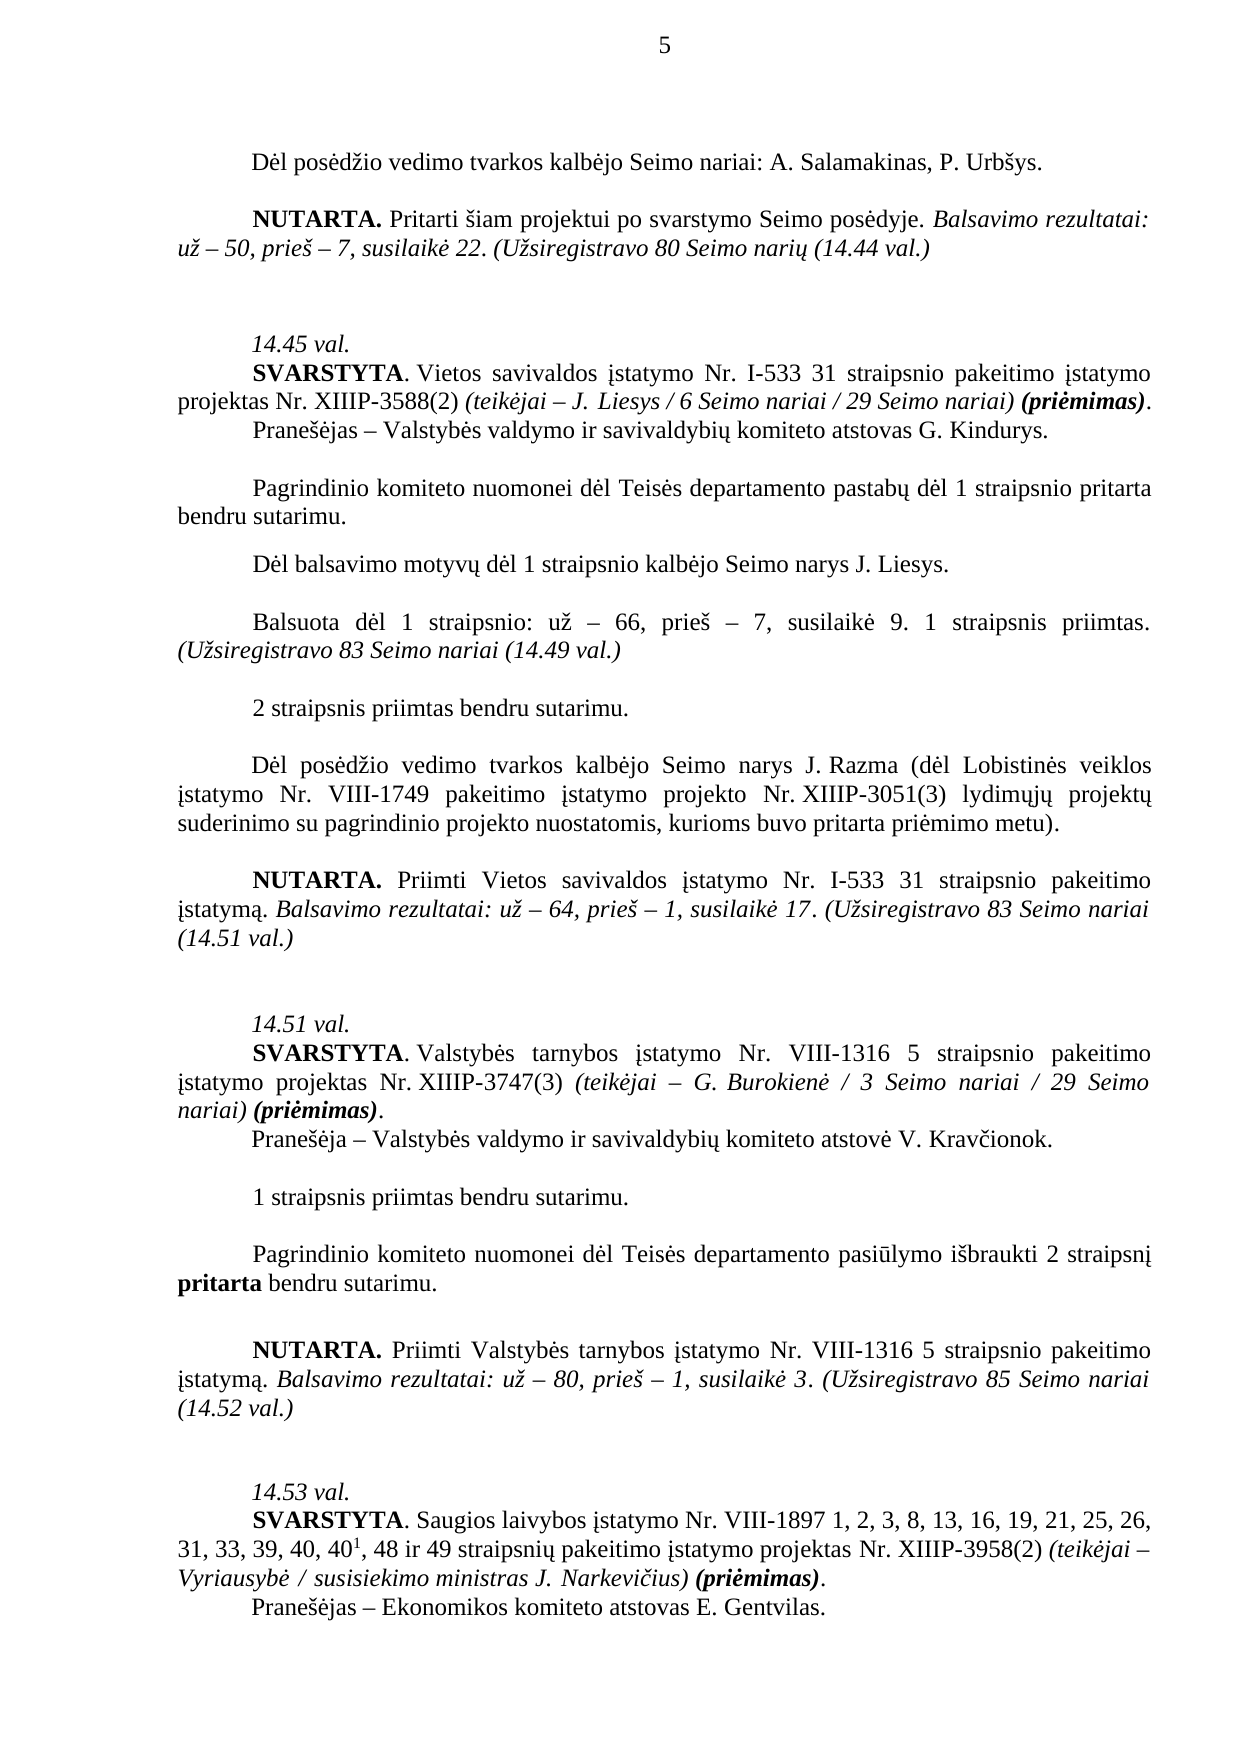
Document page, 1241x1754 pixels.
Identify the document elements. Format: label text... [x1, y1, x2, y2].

text Dėl posėdžio vedimo tvarkos kalbėjo Seimo nariai: A. Salamakinas, P. Urbšys. [177, 147, 1152, 176]
text SVARSTYTA. Valstybės tarnybos įstatymo Nr. VIII-1316 5 straipsnio pakeitimo įstatymo projektas Nr. XIIIP-3747(3) (teikėjai – G. Burokienė / 3 Seimo nariai / 29 Seimo nariai) (priėmimas). [177, 1038, 1152, 1124]
text 1 straipsnis priimtas bendru sutarimu. [177, 1182, 1152, 1211]
text SVARSTYTA. Vietos savivaldos įstatymo Nr. I-533 31 straipsnio pakeitimo įstatymo projektas Nr. XIIIP-3588(2) (teikėjai – J. Liesys / 6 Seimo nariai / 29 Seimo nariai) (priėmimas). [177, 358, 1152, 415]
text NUTARTA. Priimti Vietos savivaldos įstatymo Nr. I-533 31 straipsnio pakeitimo įstatymą. Balsavimo rezultatai: už – 64, prieš – 1, susilaikė 17. (Užsiregistravo 83 Seimo nariai (14.51 val.) [177, 866, 1152, 952]
text Pagrindinio komiteto nuomonei dėl Teisės departamento pastabų dėl 1 straipsnio pritarta bendru sutarimu. [177, 473, 1152, 530]
text Balsuota dėl 1 straipsnio: už – 66, prieš – 7, susilaikė 9. 1 straipsnis priimtas. (Užsiregistravo 83 Seimo nariai (14.49 val.) [177, 607, 1152, 664]
text Dėl balsavimo motyvų dėl 1 straipsnio kalbėjo Seimo narys J. Liesys. [177, 549, 1152, 578]
text 14.53 val. [177, 1477, 1152, 1505]
text 14.51 val. [177, 1009, 1152, 1038]
text Pranešėjas – Valstybės valdymo ir savivaldybių komiteto atstovas G. Kindurys. [177, 415, 1152, 444]
text Pranešėjas – Ekonomikos komiteto atstovas E. Gentvilas. [177, 1592, 1152, 1620]
text NUTARTA. Priimti Valstybės tarnybos įstatymo Nr. VIII-1316 5 straipsnio pakeitimo įstatymą. Balsavimo rezultatai: už – 80, prieš – 1, susilaikė 3. (Užsiregistravo 85 Seimo nariai (14.52 val.) [177, 1335, 1152, 1421]
text SVARSTYTA. Saugios laivybos įstatymo Nr. VIII-1897 1, 2, 3, 8, 13, 16, 19, 21, 25, 26, 31, 33, 39, 40, 401, 48 ir 49 straipsnių pakeitimo įstatymo projektas Nr. XIIIP-3958(2) (teikėjai – Vyriausybė / susisiekimo ministras J. Narkevičius) (priėmimas). [177, 1505, 1152, 1592]
text Dėl posėdžio vedimo tvarkos kalbėjo Seimo narys J. Razma (dėl Lobistinės veiklos įstatymo Nr. VIII-1749 pakeitimo įstatymo projekto Nr. XIIIP-3051(3) lydimųjų projektų suderinimo su pagrindinio projekto nuostatomis, kurioms buvo pritarta priėmimo metu). [177, 751, 1152, 837]
text 14.45 val. [177, 329, 1152, 358]
text NUTARTA. Pritarti šiam projektui po svarstymo Seimo posėdyje. Balsavimo rezultatai: už – 50, prieš – 7, susilaikė 22. (Užsiregistravo 80 Seimo narių (14.44 val.) [177, 204, 1152, 262]
text Pranešėja – Valstybės valdymo ir savivaldybių komiteto atstovė V. Kravčionok. [177, 1124, 1152, 1153]
text Pagrindinio komiteto nuomonei dėl Teisės departamento pasiūlymo išbraukti 2 straipsnį pritarta bendru sutarimu. [177, 1239, 1152, 1297]
text 2 straipsnis priimtas bendru sutarimu. [177, 693, 1152, 722]
